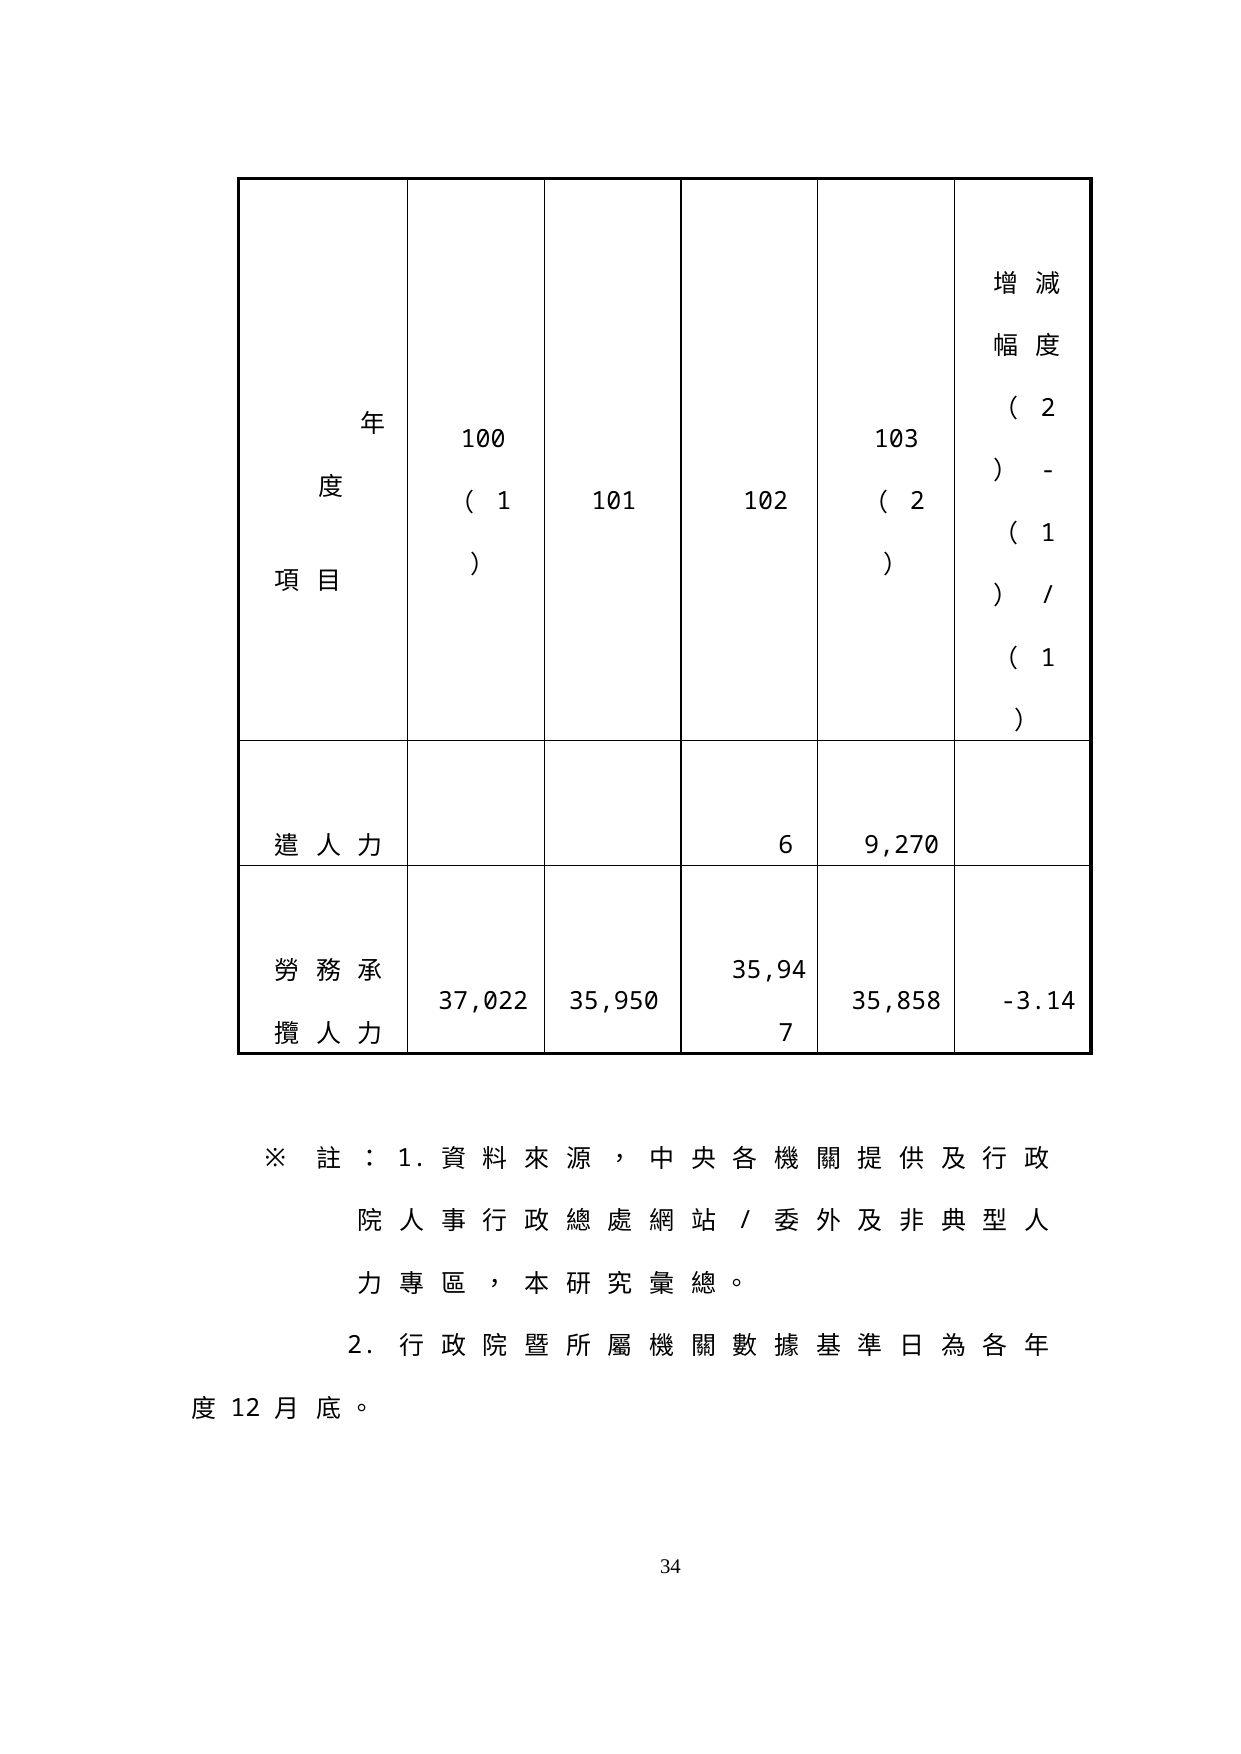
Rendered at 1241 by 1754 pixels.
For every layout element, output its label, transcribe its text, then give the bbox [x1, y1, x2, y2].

text 2.行政院暨所屬機關數據基準日為各年度12月底。 [183, 1302, 1058, 1427]
table_cell 35,858 [818, 866, 954, 1052]
table_cell 37,022 [408, 866, 544, 1052]
table_cell [408, 741, 544, 865]
table_header 103（2） [818, 180, 954, 740]
table_header 102 [682, 180, 817, 740]
table_header 100（1） [408, 180, 544, 740]
table_cell 35,950 [545, 866, 680, 1052]
table_header 增減幅度（2）-（1）/（1） [955, 180, 1089, 740]
table_cell 35,947 [682, 866, 817, 1052]
text ※註：1.資料來源，中央各機關提供及行政院人事行政總處網站/委外及非典型人力專區，本研究彙總。 [183, 1115, 1058, 1302]
table_cell 勞務承攬人力 [240, 866, 407, 1052]
table_cell [955, 741, 1089, 865]
table_header 年度 項目 [240, 180, 407, 740]
table_cell 9,270 [818, 741, 954, 865]
table_cell -3.14 [955, 866, 1089, 1052]
table_cell [545, 741, 680, 865]
table_cell 6 [682, 741, 817, 865]
table_cell 遣人力 [240, 741, 407, 865]
table_header 101 [545, 180, 680, 740]
